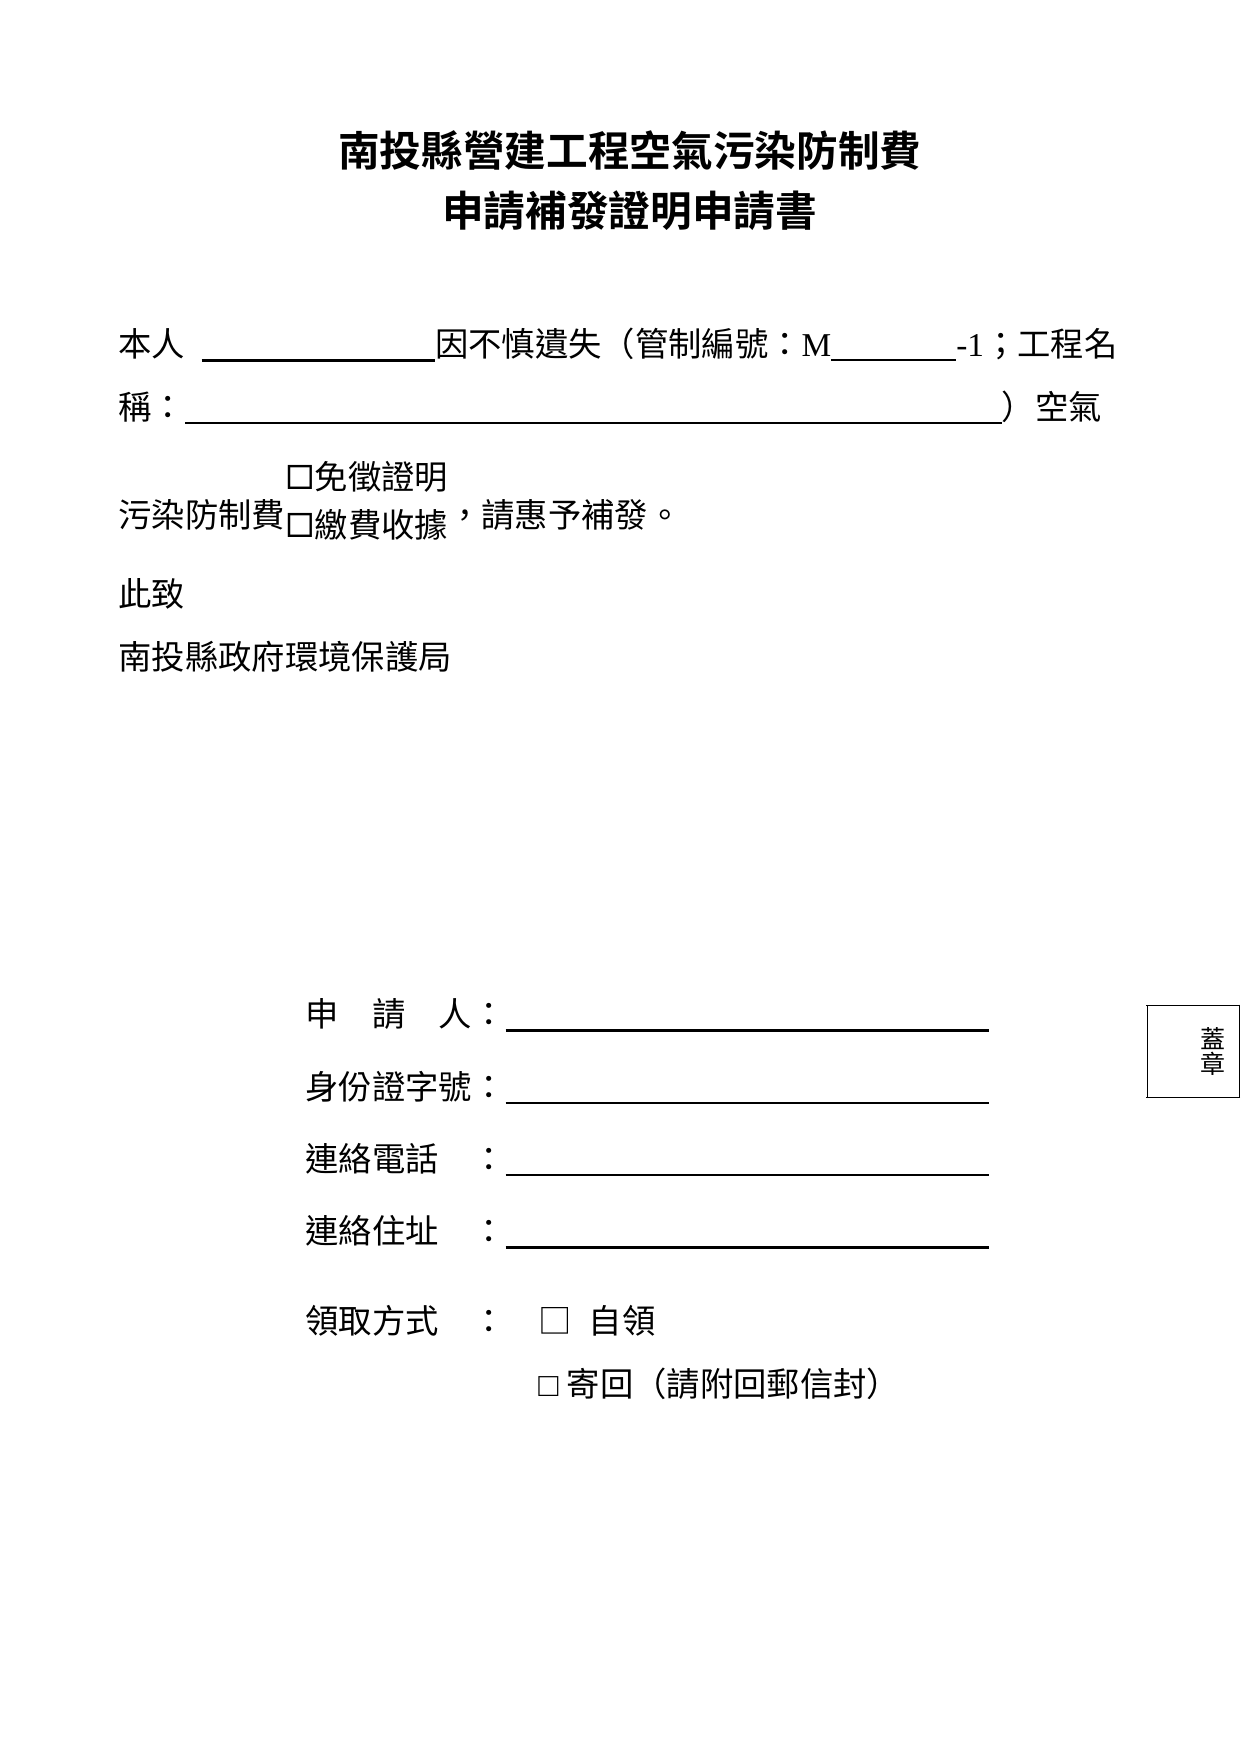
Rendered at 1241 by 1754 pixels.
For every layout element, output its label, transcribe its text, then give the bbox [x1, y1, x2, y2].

text 本人 因不慎遺失（管制編號：M -1；工程名稱： ）空氣污染防制費免徵證明繳費收據，請惠予補發。 [118, 301, 1122, 551]
text 身份證字號： [118, 1061, 1122, 1109]
text [1148, 1006, 1239, 1097]
text 連絡住址 ： [118, 1205, 1122, 1253]
text 蓋章 [1195, 1021, 1231, 1082]
text 南投縣政府環境保護局 [118, 613, 1122, 676]
text □ 寄回（請附回郵信封） [118, 1340, 1122, 1402]
text 領取方式 ： □ 自領 [118, 1277, 1122, 1340]
text 此致 [118, 551, 1122, 613]
text 申 請 人： [118, 988, 1122, 1036]
text 南投縣營建工程空氣污染防制費 [118, 118, 1122, 178]
text 申請補發證明申請書 [118, 178, 1122, 238]
text 連絡電話 ： [118, 1133, 1122, 1181]
